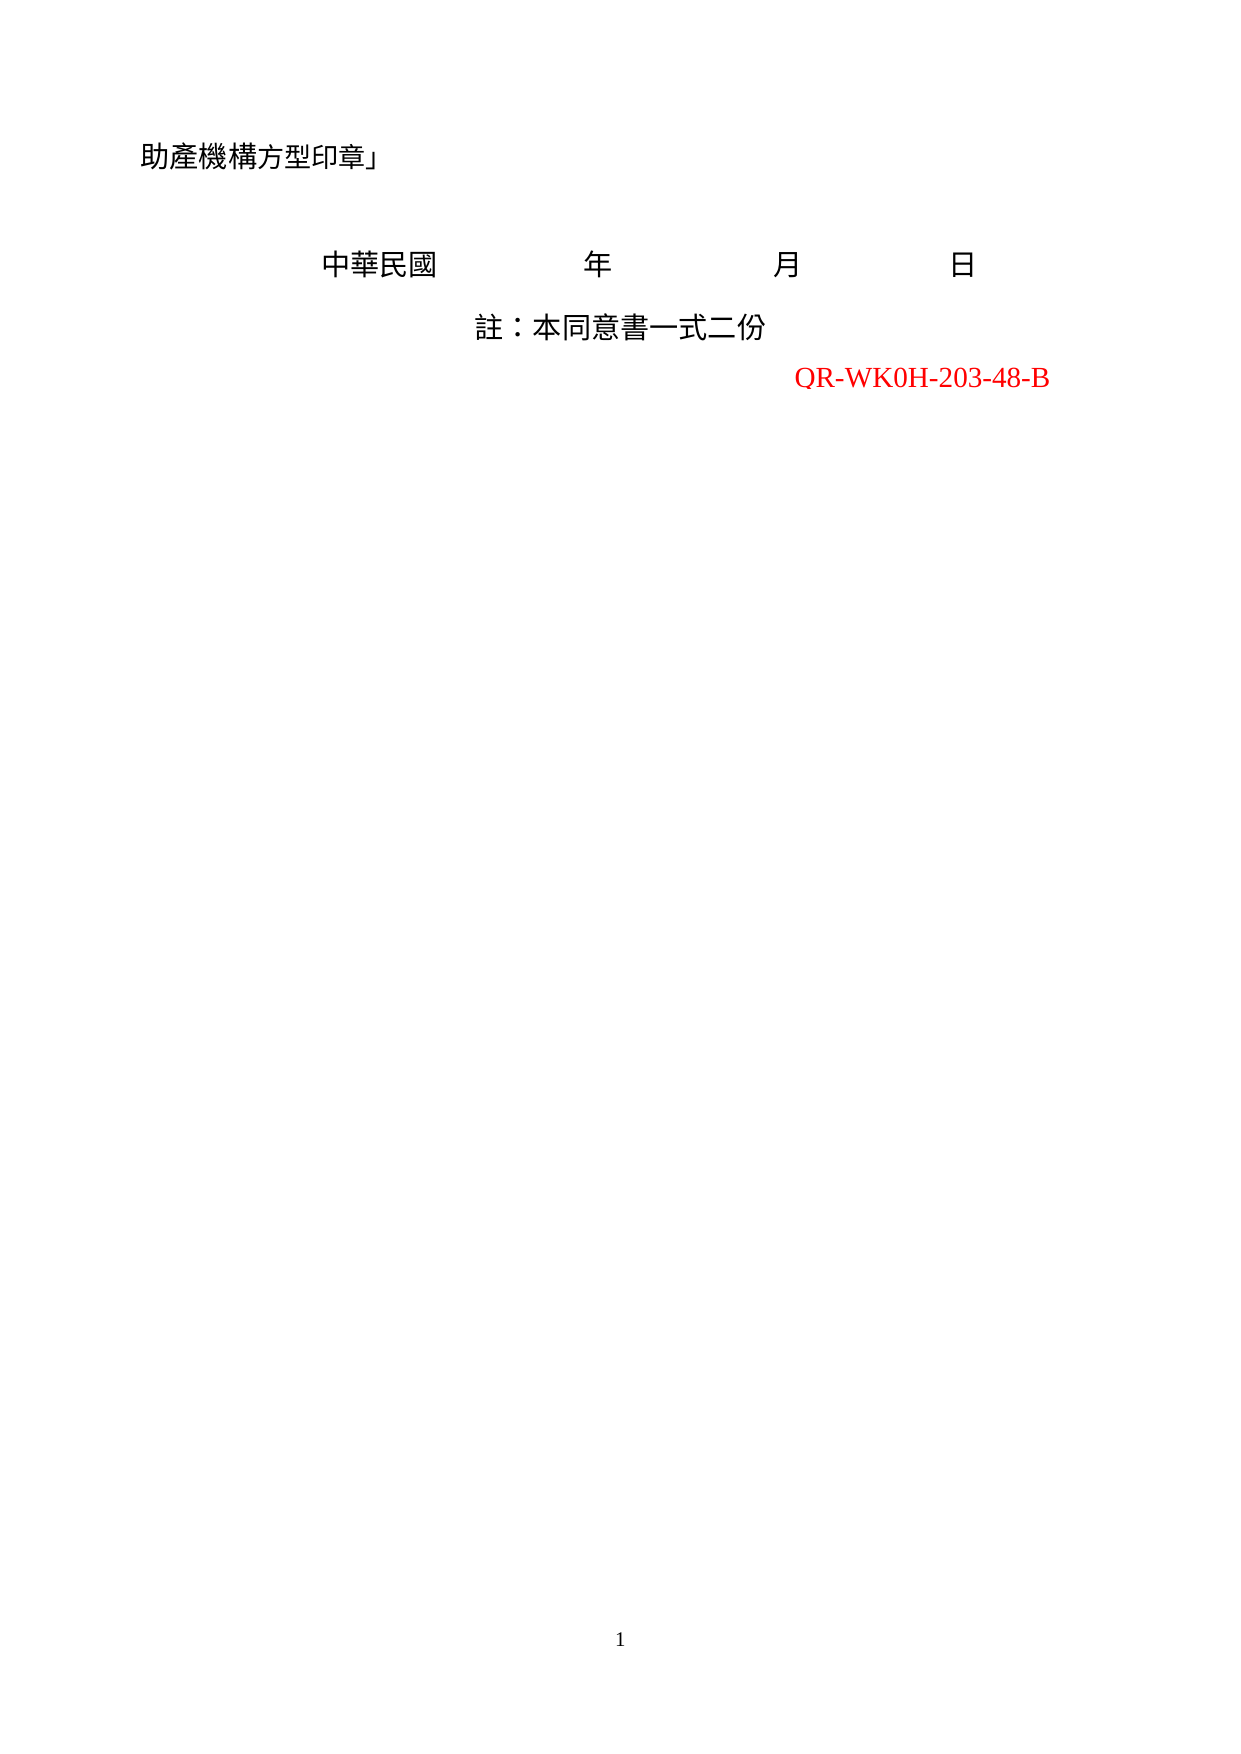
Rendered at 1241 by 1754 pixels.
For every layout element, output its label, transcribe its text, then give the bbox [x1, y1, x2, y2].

text 助產機構方型印章」 [83, 141, 1157, 174]
text 中華民國 年 月 日 [83, 242, 1157, 284]
text 註：本同意書一式二份 [83, 284, 1157, 396]
text QR-WK0H-203-48-B [768, 354, 1076, 389]
